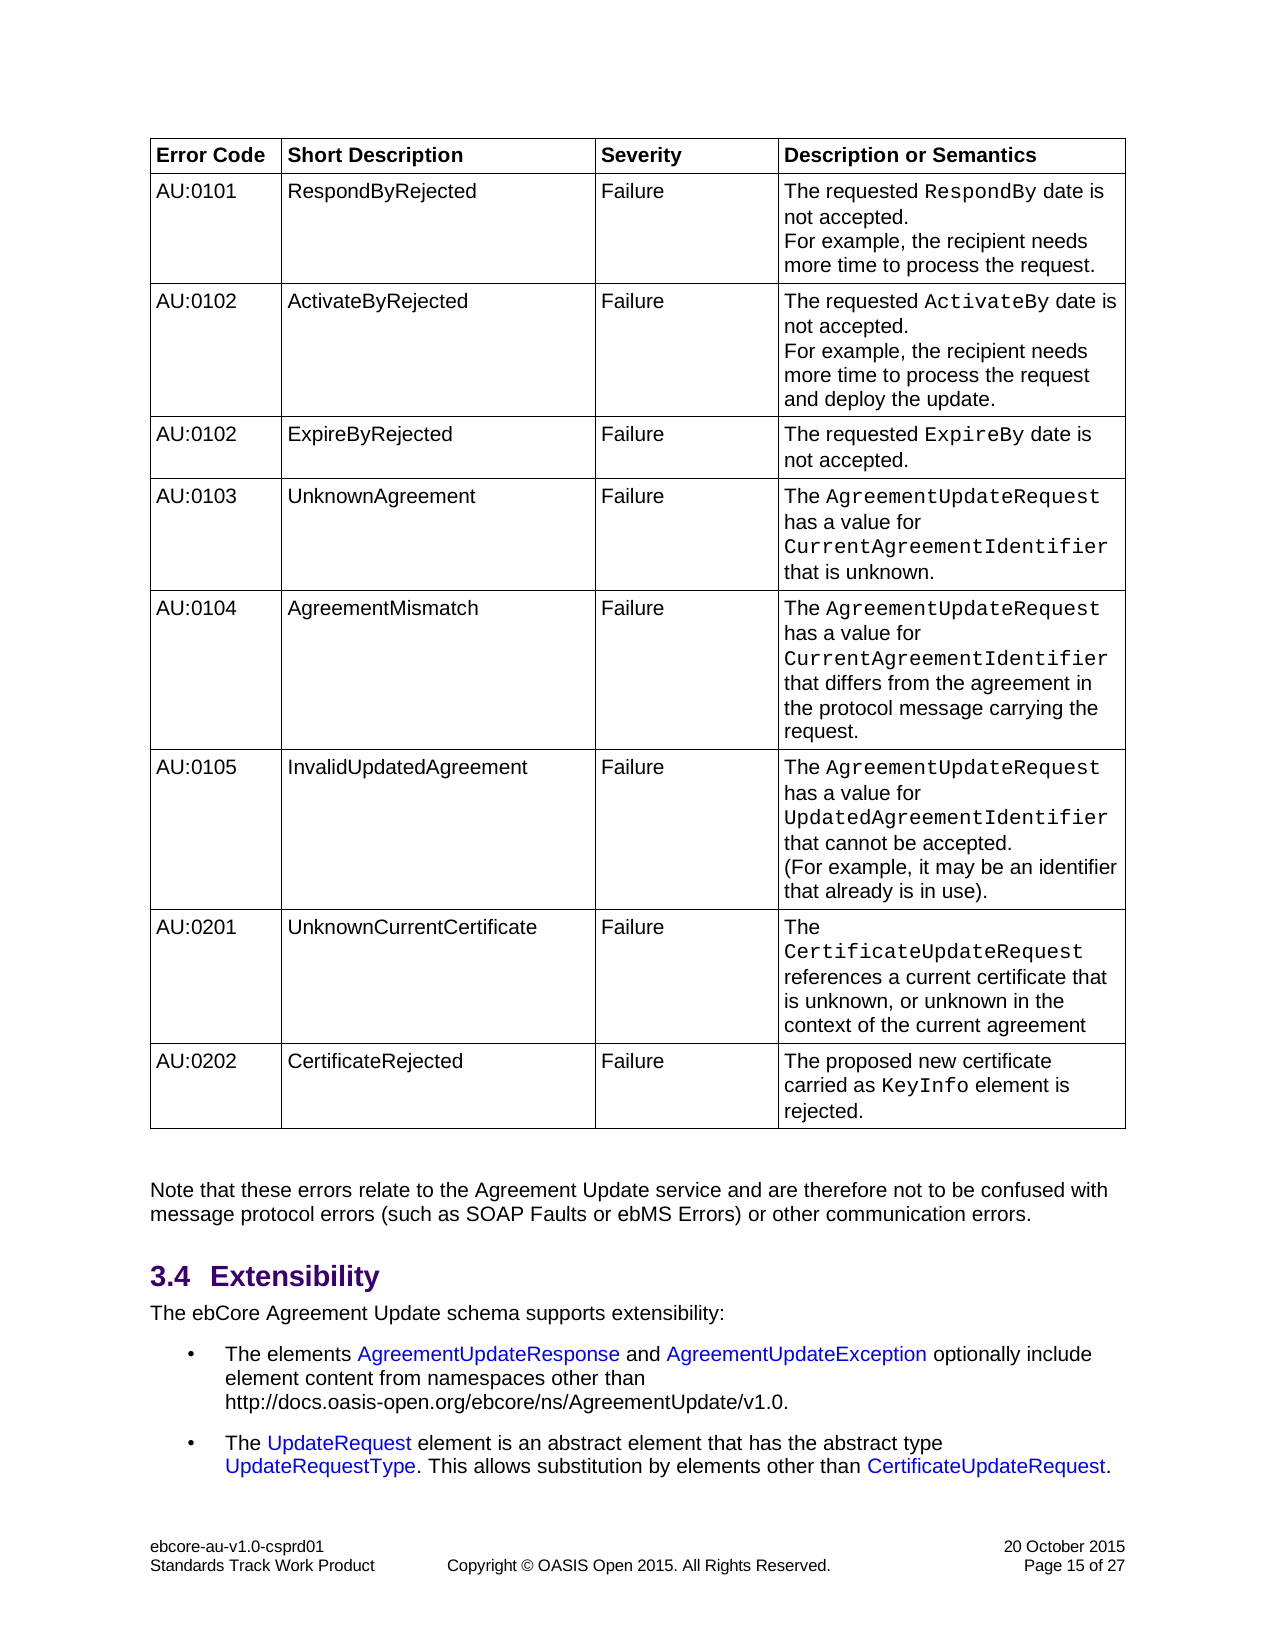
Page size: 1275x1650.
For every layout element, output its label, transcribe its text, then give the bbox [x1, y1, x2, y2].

subtitle Extensibility [150, 1259, 1125, 1292]
table_cell Failure [596, 750, 778, 909]
table_header Description or Semantics [779, 139, 1125, 173]
table_cell The requested ActivateBy date is not accepted. For example, the recipient needs more time to process the request and deploy the update. [779, 284, 1125, 416]
table_header Error Code [151, 139, 281, 173]
text Note that these errors relate to the Agreement Update service and are therefore not to be confused with message protocol errors (such as SOAP Faults or ebMS Errors) or other communication errors. [150, 1177, 1125, 1226]
table_cell ActivateByRejected [282, 284, 595, 416]
table_cell AU:0102 [151, 284, 281, 416]
table_header Short Description [282, 139, 595, 173]
table_cell Failure [596, 591, 778, 749]
table_cell AU:0104 [151, 591, 281, 749]
table_cell Failure [596, 174, 778, 283]
table_cell Failure [596, 910, 778, 1043]
table_cell AU:0201 [151, 910, 281, 1043]
table_cell Failure [596, 1044, 778, 1128]
table_cell InvalidUpdatedAgreement [282, 750, 595, 909]
table_cell AU:0102 [151, 417, 281, 478]
list The UpdateRequest element is an abstract element that has the abstract type UpdateRequestType. This allows substitution by elements other than CertificateUpdateRequest. [187, 1430, 1125, 1478]
table_cell Failure [596, 284, 778, 416]
table_header Severity [596, 139, 778, 173]
table_cell The proposed new certificate carried as KeyInfo element is rejected. [779, 1044, 1125, 1128]
table_cell AU:0105 [151, 750, 281, 909]
table_cell UnknownCurrentCertificate [282, 910, 595, 1043]
table_cell AgreementMismatch [282, 591, 595, 749]
list The elements AgreementUpdateResponse and AgreementUpdateException optionally include element content from namespaces other than http://docs.oasis-open.org/ebcore/ns/AgreementUpdate/v1.0. [187, 1342, 1125, 1414]
table_cell AU:0101 [151, 174, 281, 283]
table_cell The requested RespondBy date is not accepted. For example, the recipient needs more time to process the request. [779, 174, 1125, 283]
table_cell The AgreementUpdateRequest has a value for CurrentAgreementIdentifier that differs from the agreement in the protocol message carrying the request. [779, 591, 1125, 749]
table_cell AU:0202 [151, 1044, 281, 1128]
table_cell The CertificateUpdateRequest references a current certificate that is unknown, or unknown in the context of the current agreement [779, 910, 1125, 1043]
table_cell Failure [596, 479, 778, 589]
table_cell Failure [596, 417, 778, 478]
table_cell The requested ExpireBy date is not accepted. [779, 417, 1125, 478]
table_cell RespondByRejected [282, 174, 595, 283]
table_cell CertificateRejected [282, 1044, 595, 1128]
table_cell The AgreementUpdateRequest has a value for UpdatedAgreementIdentifier that cannot be accepted. (For example, it may be an identifier that already is in use). [779, 750, 1125, 909]
table_cell ExpireByRejected [282, 417, 595, 478]
table_cell UnknownAgreement [282, 479, 595, 589]
text The ebCore Agreement Update schema supports extensibility: [150, 1301, 1125, 1325]
table_cell AU:0103 [151, 479, 281, 589]
table_cell The AgreementUpdateRequest has a value for CurrentAgreementIdentifier that is unknown. [779, 479, 1125, 589]
